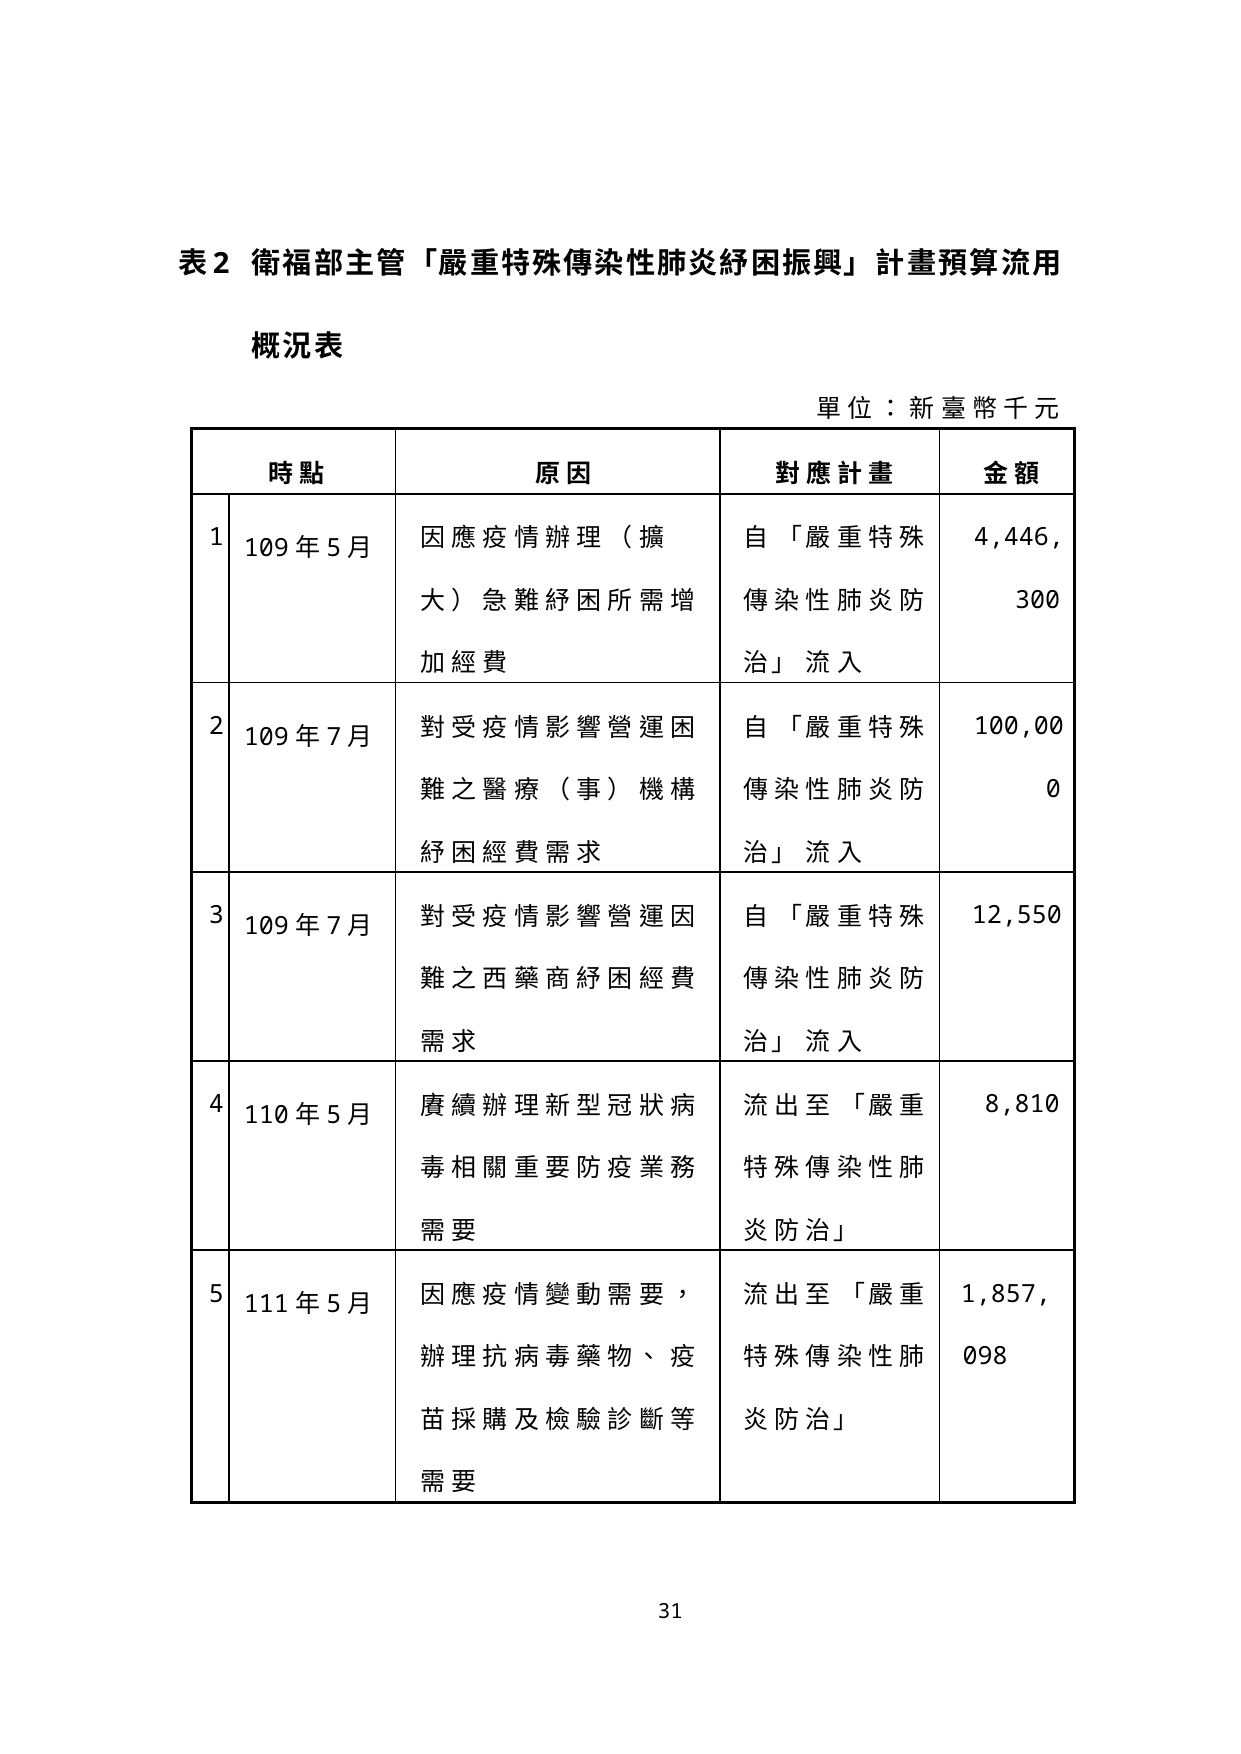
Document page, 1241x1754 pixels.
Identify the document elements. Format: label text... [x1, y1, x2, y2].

table_cell 自「嚴重特殊傳染性肺炎防治」流入 [721, 873, 939, 1060]
table_header 原因 [396, 430, 719, 493]
table_cell 109年7月 [230, 683, 395, 871]
table_cell 4 [193, 1062, 228, 1249]
table_cell 1,857,098 [940, 1251, 1073, 1501]
table_cell 自「嚴重特殊傳染性肺炎防治」流入 [721, 495, 939, 682]
text 表2 衛福部主管「嚴重特殊傳染性肺炎紓困振興」計畫預算流用概況表 [177, 177, 1063, 365]
text 單位：新臺幣千元 [236, 365, 1063, 427]
table_cell 3 [193, 873, 228, 1060]
table_cell 1 [193, 495, 228, 682]
table_cell 8,810 [940, 1062, 1073, 1249]
table_cell 因應疫情辦理（擴大）急難紓困所需增加經費 [396, 495, 719, 682]
table_cell 12,550 [940, 873, 1073, 1060]
table_cell 賡續辦理新型冠狀病毒相關重要防疫業務需要 [396, 1062, 719, 1249]
table_cell 100,000 [940, 683, 1073, 871]
table_cell 4,446,300 [940, 495, 1073, 682]
table_cell 111年5月 [230, 1251, 395, 1501]
table_cell 109年5月 [230, 495, 395, 682]
table_cell 5 [193, 1251, 228, 1501]
table_cell 對受疫情影響營運困難之醫療（事）機構紓困經費需求 [396, 683, 719, 871]
table_cell 因應疫情變動需要，辦理抗病毒藥物、疫苗採購及檢驗診斷等需要 [396, 1251, 719, 1501]
table_cell 109年7月 [230, 873, 395, 1060]
table_header 金額 [940, 430, 1073, 493]
table_header 對應計畫 [721, 430, 939, 493]
table_cell 自「嚴重特殊傳染性肺炎防治」流入 [721, 683, 939, 871]
table_cell 流出至「嚴重特殊傳染性肺炎防治」 [721, 1251, 939, 1501]
table_cell 對受疫情影響營運因難之西藥商紓困經費需求 [396, 873, 719, 1060]
table_cell 流出至「嚴重特殊傳染性肺炎防治」 [721, 1062, 939, 1249]
table_header 時點 [193, 430, 395, 493]
table_cell 2 [193, 683, 228, 871]
table_cell 110年5月 [230, 1062, 395, 1249]
